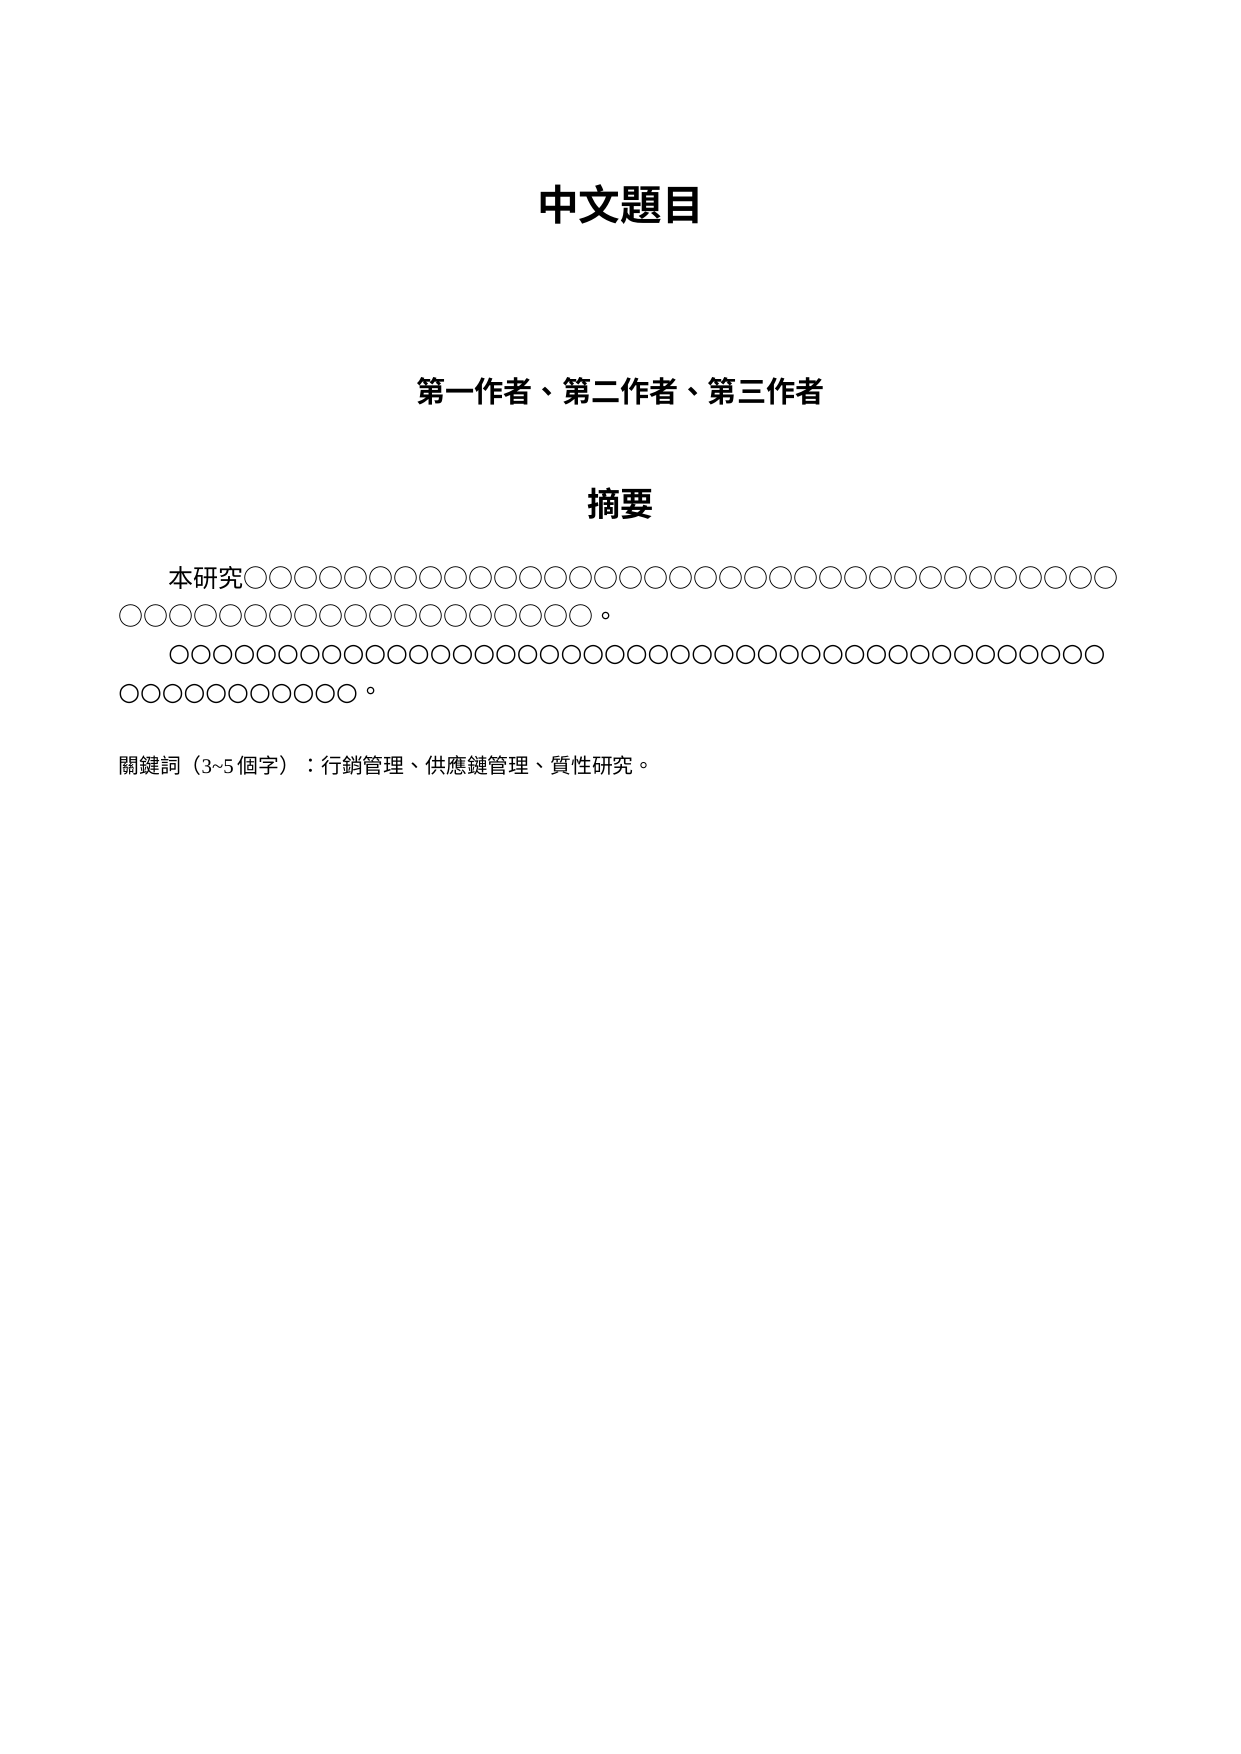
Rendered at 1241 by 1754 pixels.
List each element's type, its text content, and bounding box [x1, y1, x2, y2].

text 本研究○○○○○○○○○○○○○○○○○○○○○○○○○○○○○○○○○○○○○○○○○○○○○○○○○○○○○○。 [118, 558, 1122, 633]
text 中文題目 [118, 164, 1122, 239]
text 第一作者、第二作者、第三作者 [118, 352, 1122, 427]
text 關鍵詞（3~5個字）：行銷管理、供應鏈管理、質性研究。 [118, 746, 1122, 783]
text ○○○○○○○○○○○○○○○○○○○○○○○○○○○○○○○○○○○○○○○○○○○○○○○○○○○○○○。 [118, 633, 1122, 708]
text 摘要 [118, 464, 1122, 539]
